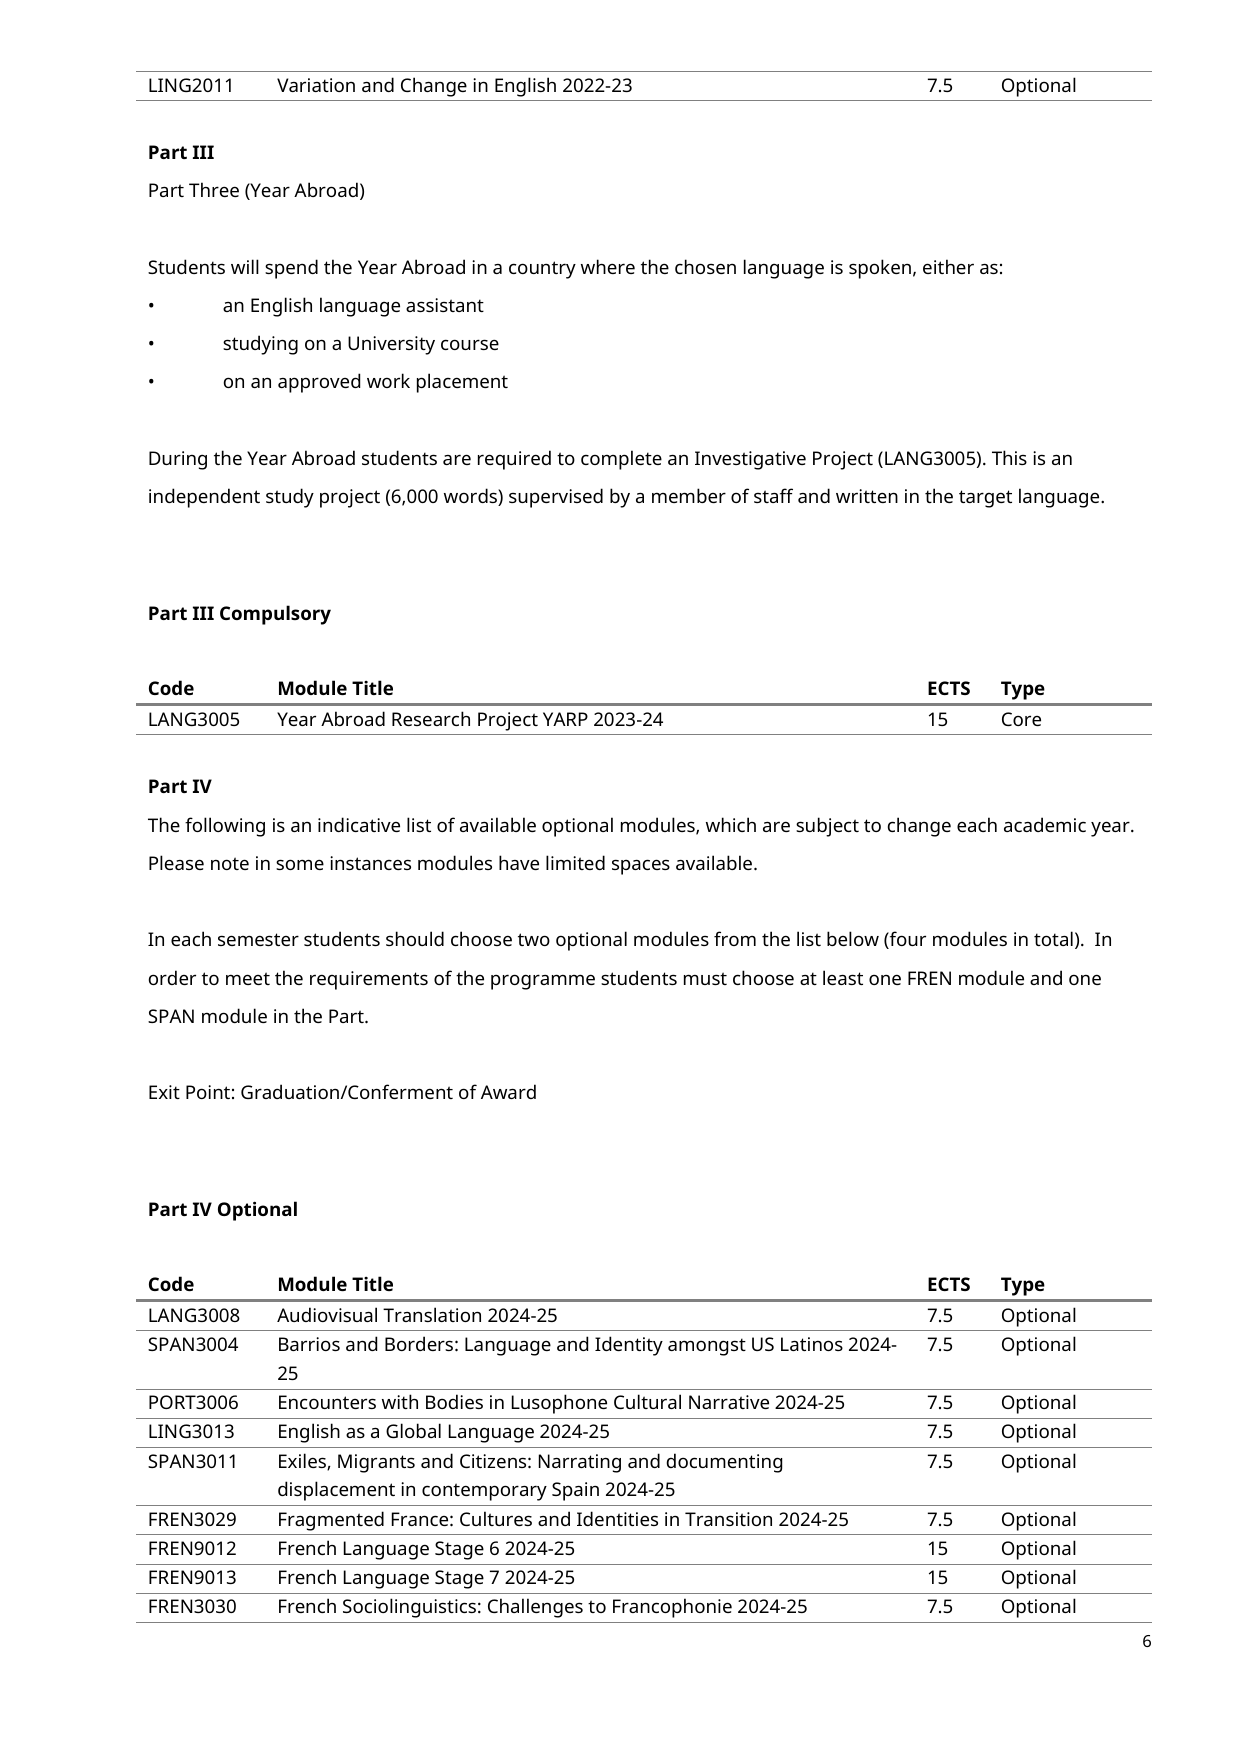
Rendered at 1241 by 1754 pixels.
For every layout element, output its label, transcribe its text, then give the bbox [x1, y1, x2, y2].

table_cell Audiovisual Translation 2024-25 [266, 1302, 916, 1330]
table_cell French Language Stage 6 2024-25 [266, 1535, 916, 1563]
table_cell French Sociolinguistics: Challenges to Francophonie 2024-25 [266, 1594, 916, 1622]
table_cell 7.5 [916, 1419, 989, 1447]
table_cell Barrios and Borders: Language and Identity amongst US Latinos 2024-25 [266, 1331, 916, 1388]
table_cell Optional [989, 1565, 1152, 1593]
table_cell LANG3008 [136, 1302, 266, 1330]
table_cell Type [989, 1271, 1152, 1299]
table_cell LING2011 [136, 72, 266, 100]
table_cell Code [136, 1271, 266, 1299]
table_cell PORT3006 [136, 1390, 266, 1418]
table_cell 7.5 [916, 1390, 989, 1418]
table_cell Optional [989, 1448, 1152, 1505]
table_cell FREN9012 [136, 1535, 266, 1563]
table_cell LANG3005 [136, 706, 266, 734]
table_cell Part III Part Three (Year Abroad) Students will spend the Year Abroad in a country where the chosen language is spoken, either as: • an English language assistant • studying on a University course • on an approved work placement During the Year Abroad students are required to complete an Investigative Project (LANG3005). This is an independent study project (6,000 words) supervised by a member of staff and written in the target language. [136, 101, 1152, 562]
table_cell 7.5 [916, 1448, 989, 1505]
table_cell Optional [989, 1419, 1152, 1447]
table_cell 15 [916, 1535, 989, 1563]
table_cell FREN3029 [136, 1506, 266, 1534]
table_cell Variation and Change in English 2022-23 [266, 72, 916, 100]
table_cell Optional [989, 1331, 1152, 1388]
table_cell Optional [989, 1302, 1152, 1330]
table_cell 7.5 [916, 1594, 989, 1622]
table_cell 7.5 [916, 1302, 989, 1330]
table_cell SPAN3004 [136, 1331, 266, 1388]
table_cell 15 [916, 1565, 989, 1593]
table_cell Part IV The following is an indicative list of available optional modules, which are subject to change each academic year. Please note in some instances modules have limited spaces available. In each semester students should choose two optional modules from the list below (four modules in total). In order to meet the requirements of the programme students must choose at least one FREN module and one SPAN module in the Part. Exit Point: Graduation/Conferment of Award [136, 735, 1152, 1158]
table_cell Optional [989, 1594, 1152, 1622]
table_cell 7.5 [916, 1506, 989, 1534]
table_cell English as a Global Language 2024-25 [266, 1419, 916, 1447]
table_cell 7.5 [916, 72, 989, 100]
table_cell Optional [989, 72, 1152, 100]
table_cell FREN3030 [136, 1594, 266, 1622]
table_cell FREN9013 [136, 1565, 266, 1593]
table_cell Part III Compulsory [136, 562, 1152, 675]
table_cell Optional [989, 1390, 1152, 1418]
table_cell Optional [989, 1535, 1152, 1563]
table_cell 7.5 [916, 1331, 989, 1388]
table_cell ECTS [916, 1271, 989, 1299]
table_cell Core [989, 706, 1152, 734]
table_cell Module Title [266, 675, 916, 703]
table_cell LING3013 [136, 1419, 266, 1447]
table_cell French Language Stage 7 2024-25 [266, 1565, 916, 1593]
table_cell ECTS [916, 675, 989, 703]
table_cell Code [136, 675, 266, 703]
table_cell Optional [989, 1506, 1152, 1534]
table_cell Fragmented France: Cultures and Identities in Transition 2024-25 [266, 1506, 916, 1534]
table_cell Exiles, Migrants and Citizens: Narrating and documenting displacement in contemporary Spain 2024-25 [266, 1448, 916, 1505]
table_cell 15 [916, 706, 989, 734]
table_cell Module Title [266, 1271, 916, 1299]
table_cell Encounters with Bodies in Lusophone Cultural Narrative 2024-25 [266, 1390, 916, 1418]
table_cell Part IV Optional [136, 1158, 1152, 1271]
table_cell SPAN3011 [136, 1448, 266, 1505]
table_cell Type [989, 675, 1152, 703]
table_cell Year Abroad Research Project YARP 2023-24 [266, 706, 916, 734]
